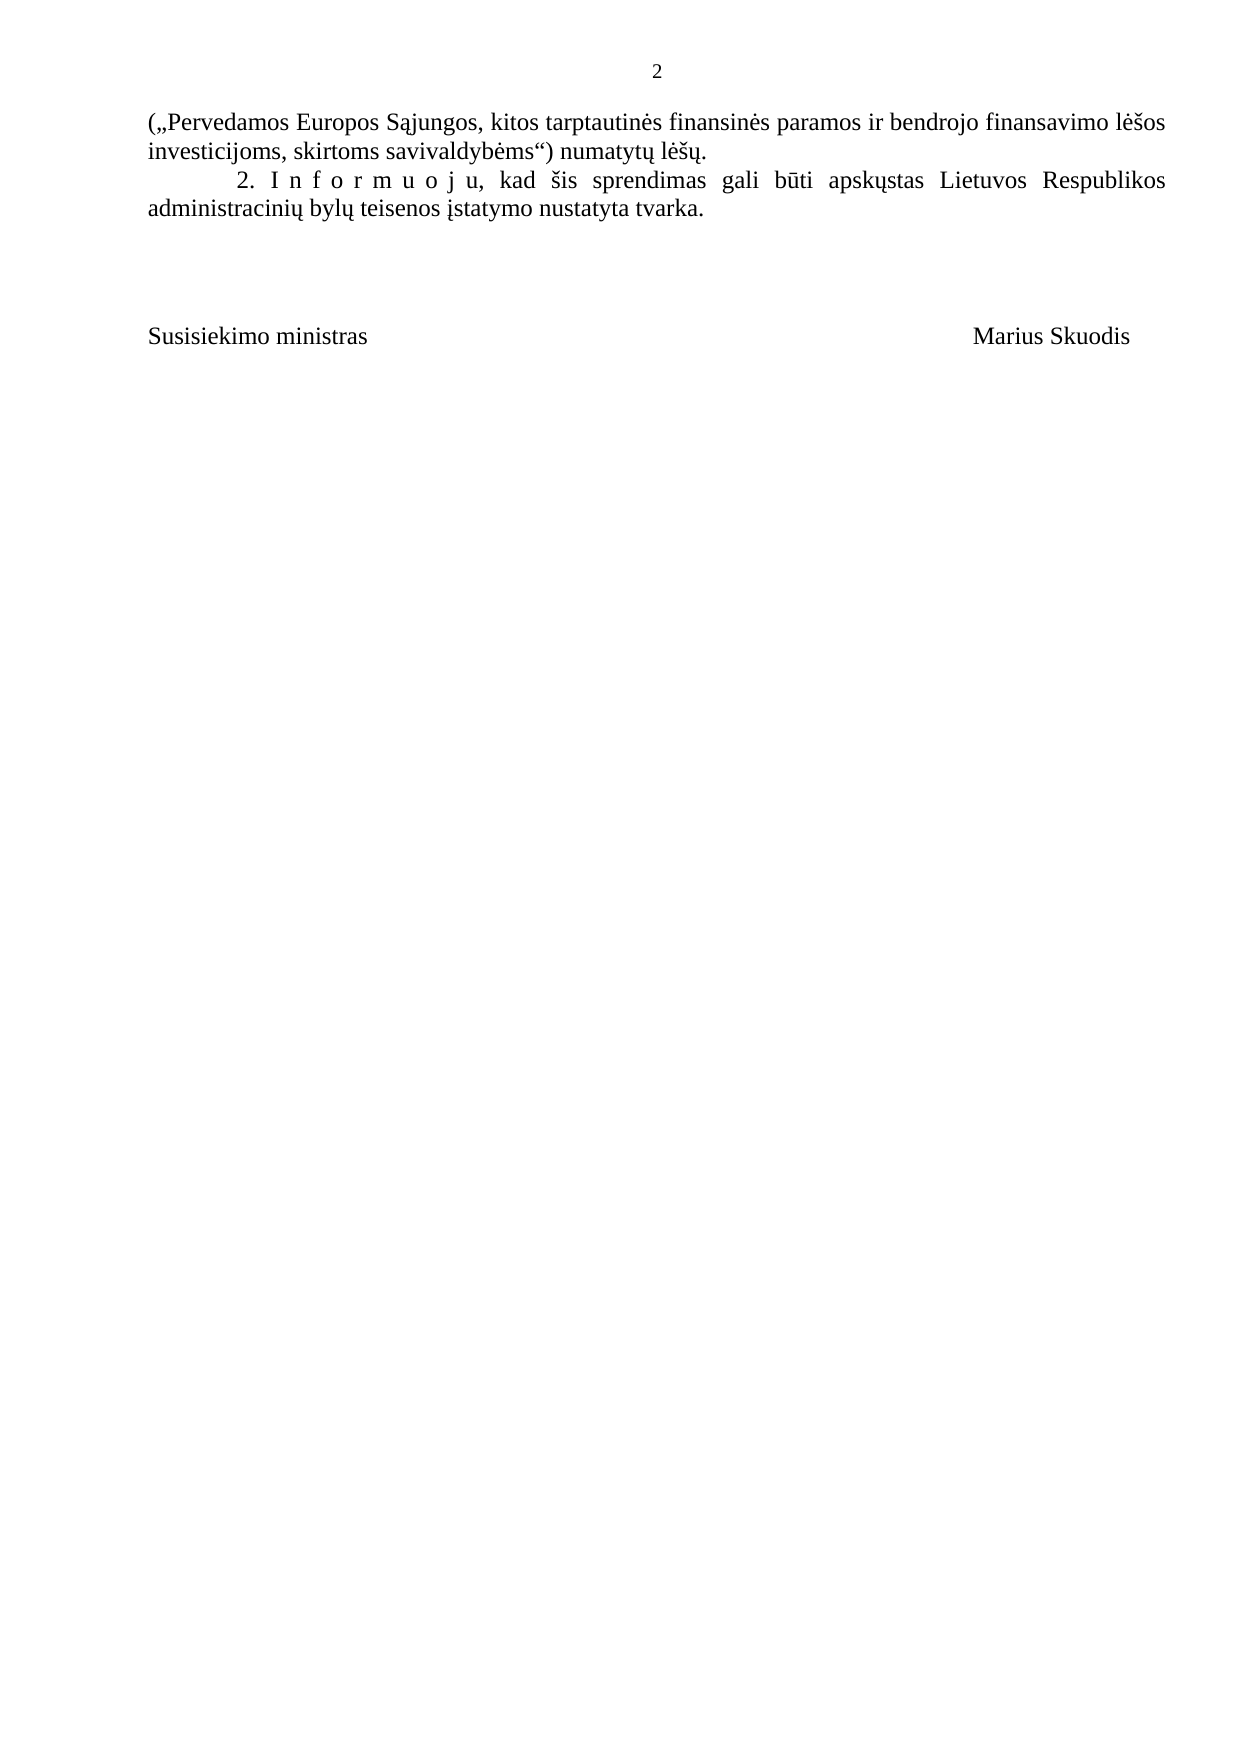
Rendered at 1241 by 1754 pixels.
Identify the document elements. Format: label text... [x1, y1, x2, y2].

text („Pervedamos Europos Sąjungos, kitos tarptautinės finansinės paramos ir bendrojo finansavimo lėšos investicijoms, skirtoms savivaldybėms“) numatytų lėšų. [148, 107, 1166, 165]
text Susisiekimo ministras Marius Skuodis [148, 321, 1166, 350]
text 2. Informuoju, kad šis sprendimas gali būti apskųstas Lietuvos Respublikos administracinių bylų teisenos įstatymo nustatyta tvarka. [148, 165, 1166, 222]
